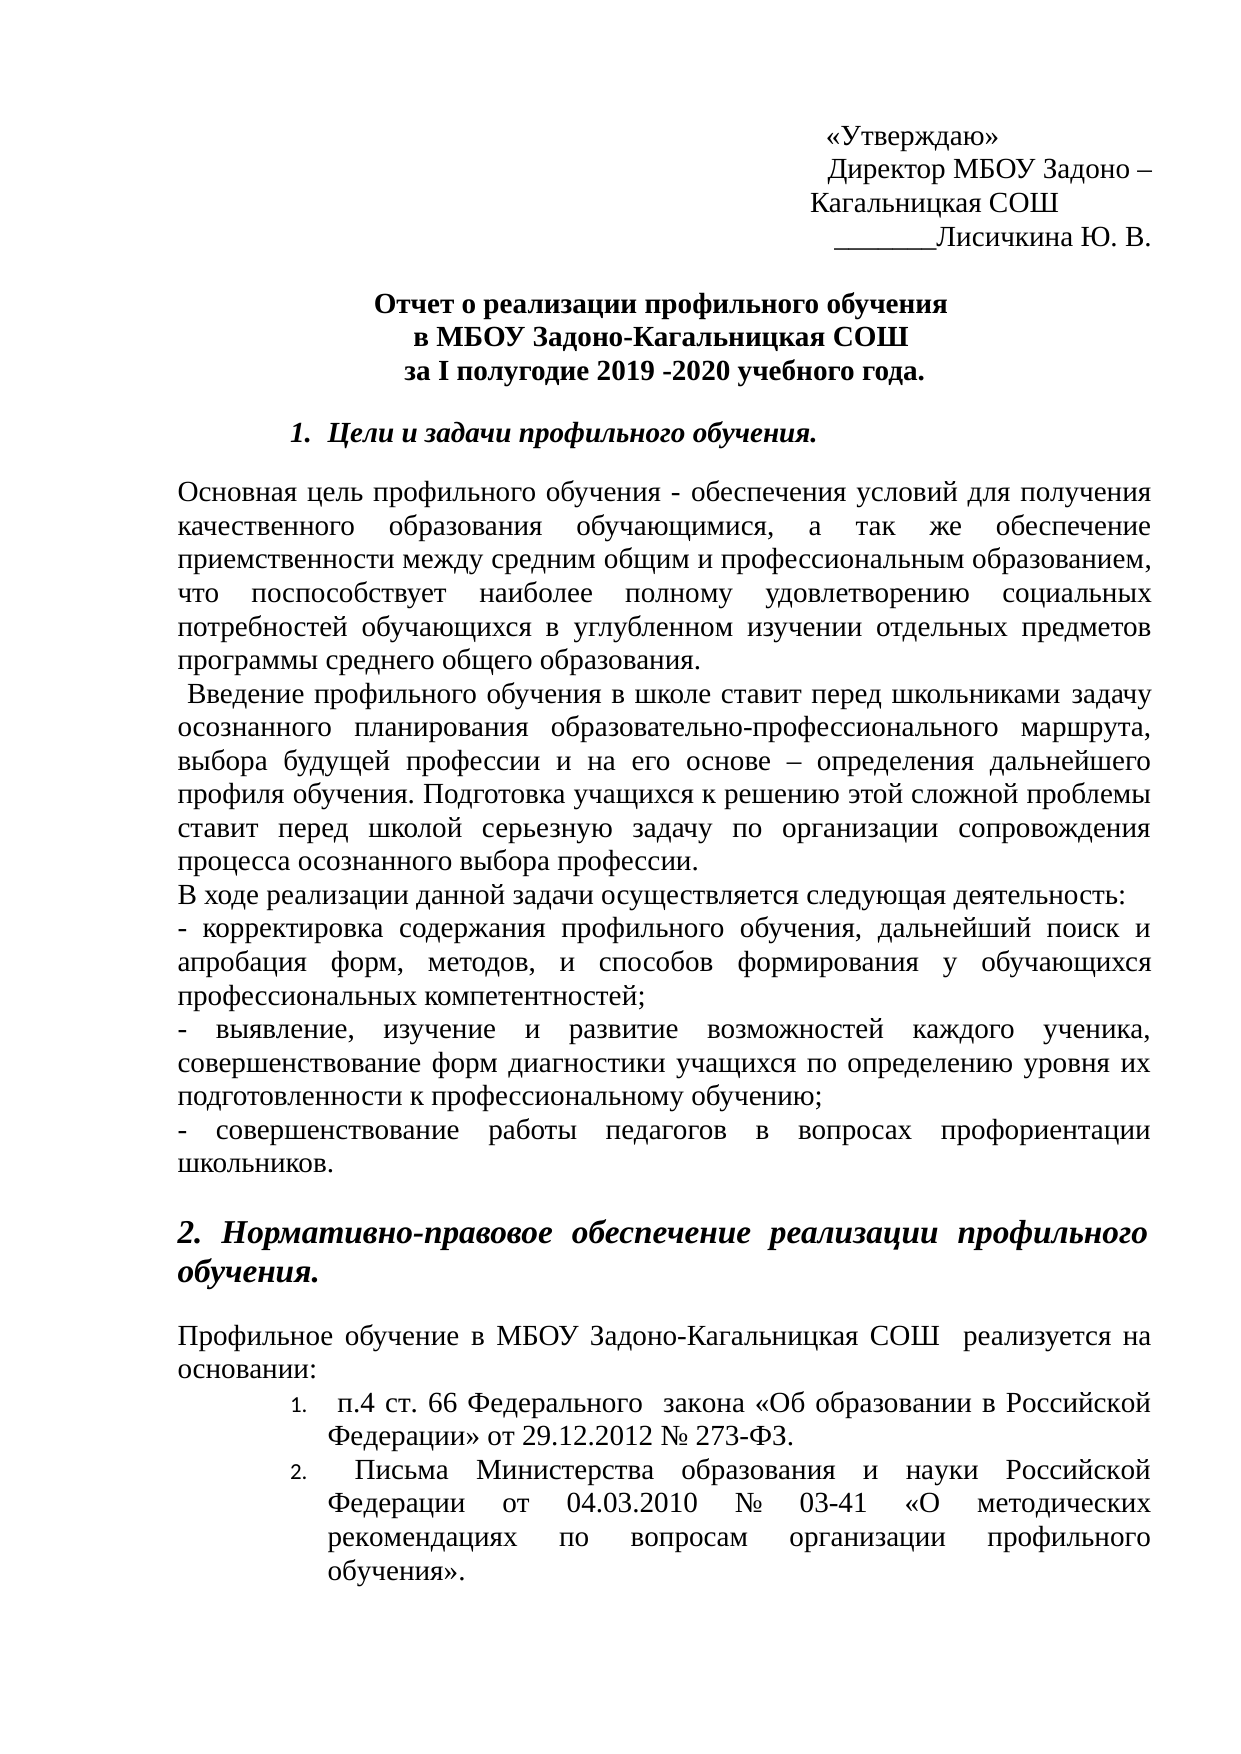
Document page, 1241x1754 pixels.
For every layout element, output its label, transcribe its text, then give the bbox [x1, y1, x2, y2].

list Цели и задачи профильного обучения. [290, 415, 1152, 449]
text 2. Нормативно-правовое обеспечение реализации профильного обучения. [177, 1212, 1152, 1289]
list п.4 ст. 66 Федерального закона «Об образовании в Российской Федерации» от 29.12.2012 № 273-ФЗ. [290, 1385, 1152, 1452]
text - выявление, изучение и развитие возможностей каждого ученика, совершенствование форм диагностики учащихся по определению уровня их подготовленности к профессиональному обучению; [177, 1011, 1152, 1112]
text Основная цель профильного обучения - обеспечения условий для получения качественного образования обучающимися, а так же обеспечение приемственности между средним общим и профессиональным образованием, что поспособствует наиболее полному удовлетворению социальных потребностей обучающихся в углубленном изучении отдельных предметов программы среднего общего образования. [177, 474, 1152, 676]
text В ходе реализации данной задачи осуществляется следующая деятельность: [177, 877, 1152, 911]
text Отчет о реализации профильного обучения [177, 286, 1152, 319]
text _______Лисичкина Ю. В. [177, 219, 1152, 252]
list Письма Министерства образования и науки Российской Федерации от 04.03.2010 № 03-41 «О методических рекомендациях по вопросам организации профильного обучения». [290, 1452, 1152, 1586]
text - совершенствование работы педагогов в вопросах профориентации школьников. [177, 1112, 1152, 1179]
text за I полугодие 2019 -2020 учебного года. [177, 353, 1152, 386]
text в МБОУ Задоно-Кагальницкая СОШ [177, 319, 1152, 353]
text Директор МБОУ Задоно – [177, 152, 1152, 185]
text Профильное обучение в МБОУ Задоно-Кагальницкая СОШ реализуется на основании: [177, 1318, 1152, 1385]
text «Утверждаю» [177, 118, 1152, 152]
text - корректировка содержания профильного обучения, дальнейший поиск и апробация форм, методов, и способов формирования у обучающихся профессиональных компетентностей; [177, 911, 1152, 1011]
text Кагальницкая СОШ [177, 185, 1152, 219]
text Введение профильного обучения в школе ставит перед школьниками задачу осознанного планирования образовательно-профессионального маршрута, выбора будущей профессии и на его основе – определения дальнейшего профиля обучения. Подготовка учащихся к решению этой сложной проблемы ставит перед школой серьезную задачу по организации сопровождения процесса осознанного выбора профессии. [177, 676, 1152, 877]
